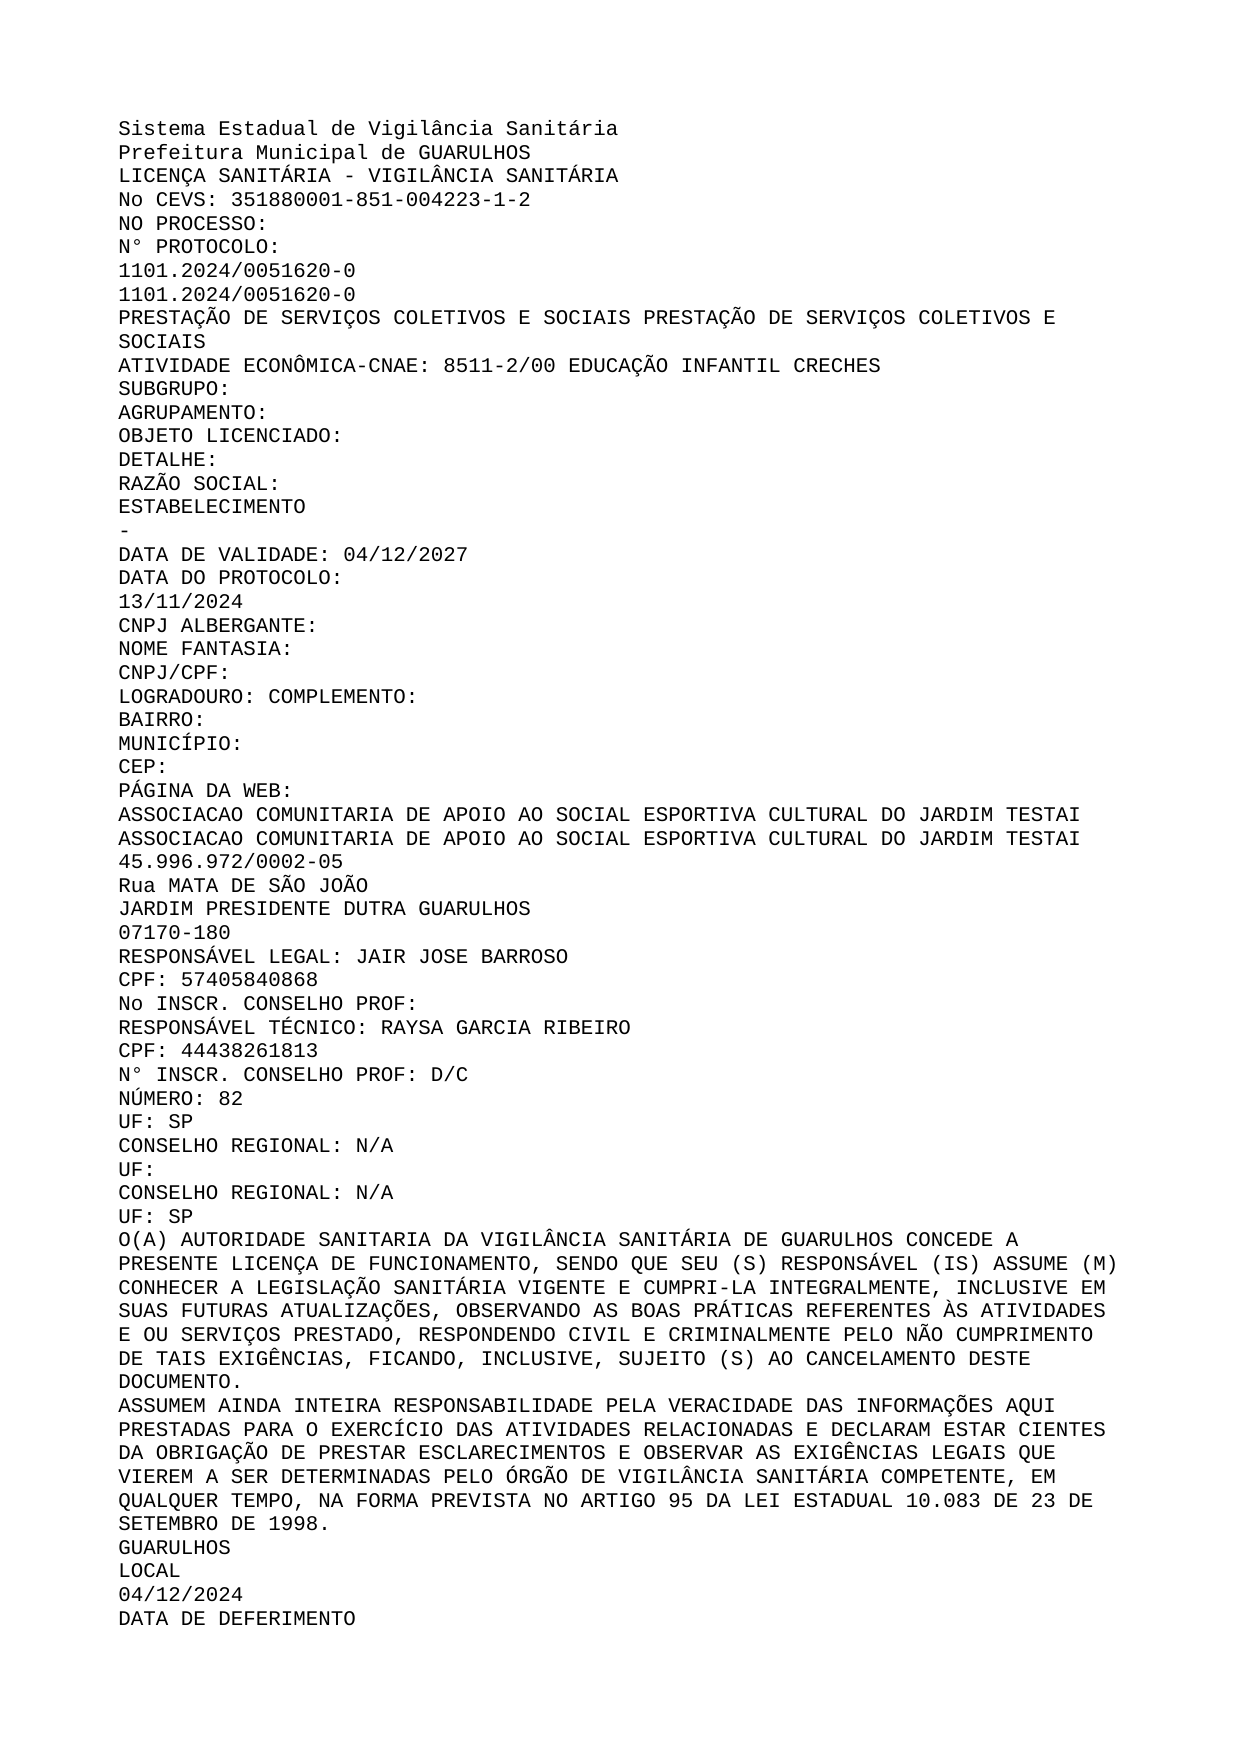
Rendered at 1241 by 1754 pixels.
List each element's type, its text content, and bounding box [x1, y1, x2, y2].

text ASSUMEM AINDA INTEIRA RESPONSABILIDADE PELA VERACIDADE DAS INFORMAÇÕES AQUI PRESTADAS PARA O EXERCÍCIO DAS ATIVIDADES RELACIONADAS E DECLARAM ESTAR CIENTES DA OBRIGAÇÃO DE PRESTAR ESCLARECIMENTOS E OBSERVAR AS EXIGÊNCIAS LEGAIS QUE VIEREM A SER DETERMINADAS PELO ÓRGÃO DE VIGILÂNCIA SANITÁRIA COMPETENTE, EM QUALQUER TEMPO, NA FORMA PREVISTA NO ARTIGO 95 DA LEI ESTADUAL 10.083 DE 23 DE SETEMBRO DE 1998. [118, 1395, 1122, 1537]
text DATA DO PROTOCOLO: [118, 567, 1122, 591]
text 1101.2024/0051620-0 [118, 284, 1122, 307]
text RAZÃO SOCIAL: [118, 473, 1122, 496]
text ASSOCIACAO COMUNITARIA DE APOIO AO SOCIAL ESPORTIVA CULTURAL DO JARDIM TESTAI ASSOCIACAO COMUNITARIA DE APOIO AO SOCIAL ESPORTIVA CULTURAL DO JARDIM TESTAI 45.996.972/0002-05 [118, 804, 1122, 875]
text JARDIM PRESIDENTE DUTRA GUARULHOS [118, 898, 1122, 922]
text ATIVIDADE ECONÔMICA-CNAE: 8511-2/00 EDUCAÇÃO INFANTIL CRECHES [118, 354, 1122, 378]
text RESPONSÁVEL TÉCNICO: RAYSA GARCIA RIBEIRO [118, 1017, 1122, 1040]
text LOCAL [118, 1561, 1122, 1584]
text CONSELHO REGIONAL: N/A [118, 1135, 1122, 1158]
text MUNICÍPIO: [118, 733, 1122, 757]
text 1101.2024/0051620-0 [118, 260, 1122, 284]
text O(A) AUTORIDADE SANITARIA DA VIGILÂNCIA SANITÁRIA DE GUARULHOS CONCEDE A PRESENTE LICENÇA DE FUNCIONAMENTO, SENDO QUE SEU (S) RESPONSÁVEL (IS) ASSUME (M) CONHECER A LEGISLAÇÃO SANITÁRIA VIGENTE E CUMPRI-LA INTEGRALMENTE, INCLUSIVE EM SUAS FUTURAS ATUALIZAÇÕES, OBSERVANDO AS BOAS PRÁTICAS REFERENTES ÀS ATIVIDADES E OU SERVIÇOS PRESTADO, RESPONDENDO CIVIL E CRIMINALMENTE PELO NÃO CUMPRIMENTO DE TAIS EXIGÊNCIAS, FICANDO, INCLUSIVE, SUJEITO (S) AO CANCELAMENTO DESTE DOCUMENTO. [118, 1229, 1122, 1395]
text No CEVS: 351880001-851-004223-1-2 [118, 189, 1122, 213]
text UF: [118, 1158, 1122, 1182]
text CEP: [118, 757, 1122, 780]
text RESPONSÁVEL LEGAL: JAIR JOSE BARROSO [118, 946, 1122, 969]
text AGRUPAMENTO: [118, 402, 1122, 426]
text DETALHE: [118, 449, 1122, 473]
text CPF: 57405840868 [118, 969, 1122, 993]
text BAIRRO: [118, 709, 1122, 733]
text UF: SP [118, 1111, 1122, 1135]
text NOME FANTASIA: [118, 638, 1122, 662]
text CPF: 44438261813 [118, 1040, 1122, 1064]
text DATA DE DEFERIMENTO [118, 1608, 1122, 1631]
text - [118, 520, 1122, 544]
text CNPJ/CPF: [118, 662, 1122, 686]
text DATA DE VALIDADE: 04/12/2027 [118, 544, 1122, 567]
text GUARULHOS [118, 1537, 1122, 1561]
text CONSELHO REGIONAL: N/A [118, 1182, 1122, 1206]
text SUBGRUPO: [118, 378, 1122, 402]
text 13/11/2024 [118, 591, 1122, 615]
text UF: SP [118, 1206, 1122, 1229]
text PRESTAÇÃO DE SERVIÇOS COLETIVOS E SOCIAIS PRESTAÇÃO DE SERVIÇOS COLETIVOS E SOCIAIS [118, 307, 1122, 354]
text PÁGINA DA WEB: [118, 780, 1122, 804]
text N° PROTOCOLO: [118, 236, 1122, 260]
text ESTABELECIMENTO [118, 496, 1122, 520]
text Prefeitura Municipal de GUARULHOS [118, 142, 1122, 165]
text NO PROCESSO: [118, 213, 1122, 236]
text LICENÇA SANITÁRIA - VIGILÂNCIA SANITÁRIA [118, 165, 1122, 189]
text LOGRADOURO: COMPLEMENTO: [118, 686, 1122, 709]
text Rua MATA DE SÃO JOÃO [118, 875, 1122, 898]
text OBJETO LICENCIADO: [118, 426, 1122, 449]
text No INSCR. CONSELHO PROF: [118, 993, 1122, 1017]
text 07170-180 [118, 922, 1122, 946]
text Sistema Estadual de Vigilância Sanitária [118, 118, 1122, 142]
text CNPJ ALBERGANTE: [118, 615, 1122, 638]
text N° INSCR. CONSELHO PROF: D/C [118, 1064, 1122, 1088]
text 04/12/2024 [118, 1584, 1122, 1608]
text NÚMERO: 82 [118, 1088, 1122, 1111]
